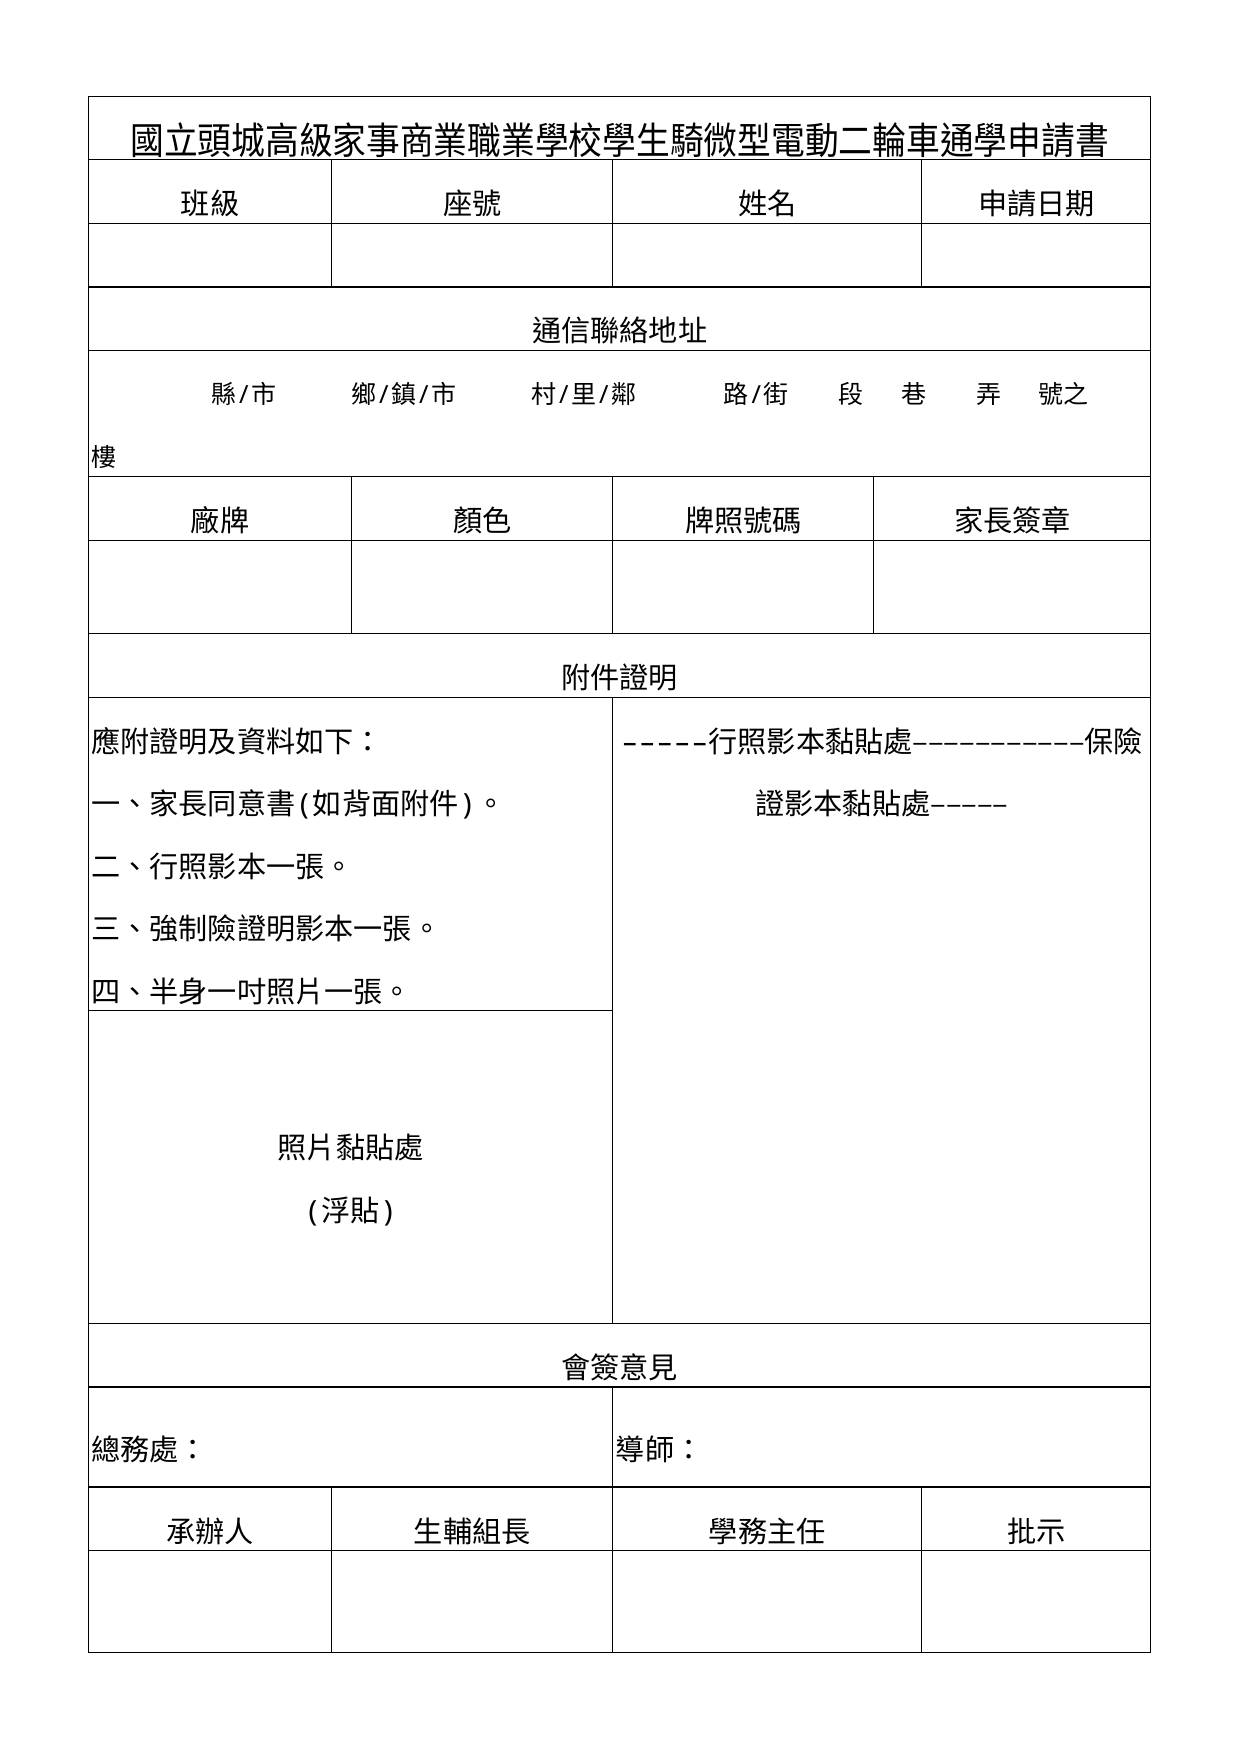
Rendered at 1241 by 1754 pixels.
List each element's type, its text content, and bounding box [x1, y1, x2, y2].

table_header 國立頭城高級家事商業職業學校學生騎微型電動二輪車通學申請書 [89, 97, 1150, 159]
table_cell 座號 [332, 160, 612, 223]
table_cell [332, 1551, 612, 1652]
table_cell [613, 224, 921, 286]
table_cell [352, 541, 612, 633]
table_cell 批示 [922, 1488, 1150, 1550]
table_cell 縣/市 鄉/鎮/市 村/里/鄰 路/街 段 巷 弄 號之 樓 [89, 351, 1150, 476]
table_cell [874, 541, 1150, 633]
table_cell 總務處： [89, 1388, 612, 1486]
table_cell –––––行照影本黏貼處–––––––––––保險證影本黏貼處––––– [613, 698, 1150, 1323]
table_cell [89, 224, 331, 286]
table_cell 照片黏貼處 (浮貼) [89, 1011, 612, 1323]
table_cell 牌照號碼 [613, 477, 873, 539]
table_cell [89, 541, 351, 633]
table_cell [613, 541, 873, 633]
table_cell 通信聯絡地址 [89, 288, 1150, 350]
table_cell 班級 [89, 160, 331, 223]
table_cell 姓名 [613, 160, 921, 223]
table_cell 應附證明及資料如下： 一、家長同意書(如背面附件)。 二、行照影本一張。 三、強制險證明影本一張。 四、半身一吋照片一張。 [89, 698, 612, 1010]
table_cell 承辦人 [89, 1488, 331, 1550]
table_cell 生輔組長 [332, 1488, 612, 1550]
table_cell [332, 224, 612, 286]
table_cell 附件證明 [89, 634, 1150, 697]
table_cell 家長簽章 [874, 477, 1150, 539]
table_cell [89, 1551, 331, 1652]
table_cell 廠牌 [89, 477, 351, 539]
table_cell 導師： [613, 1388, 1150, 1486]
table_cell 學務主任 [613, 1488, 921, 1550]
table_cell [613, 1551, 921, 1652]
table_cell 會簽意見 [89, 1324, 1150, 1386]
table_cell [922, 224, 1150, 286]
table_cell 顏色 [352, 477, 612, 539]
table_cell 申請日期 [922, 160, 1150, 223]
table_cell [922, 1551, 1150, 1652]
